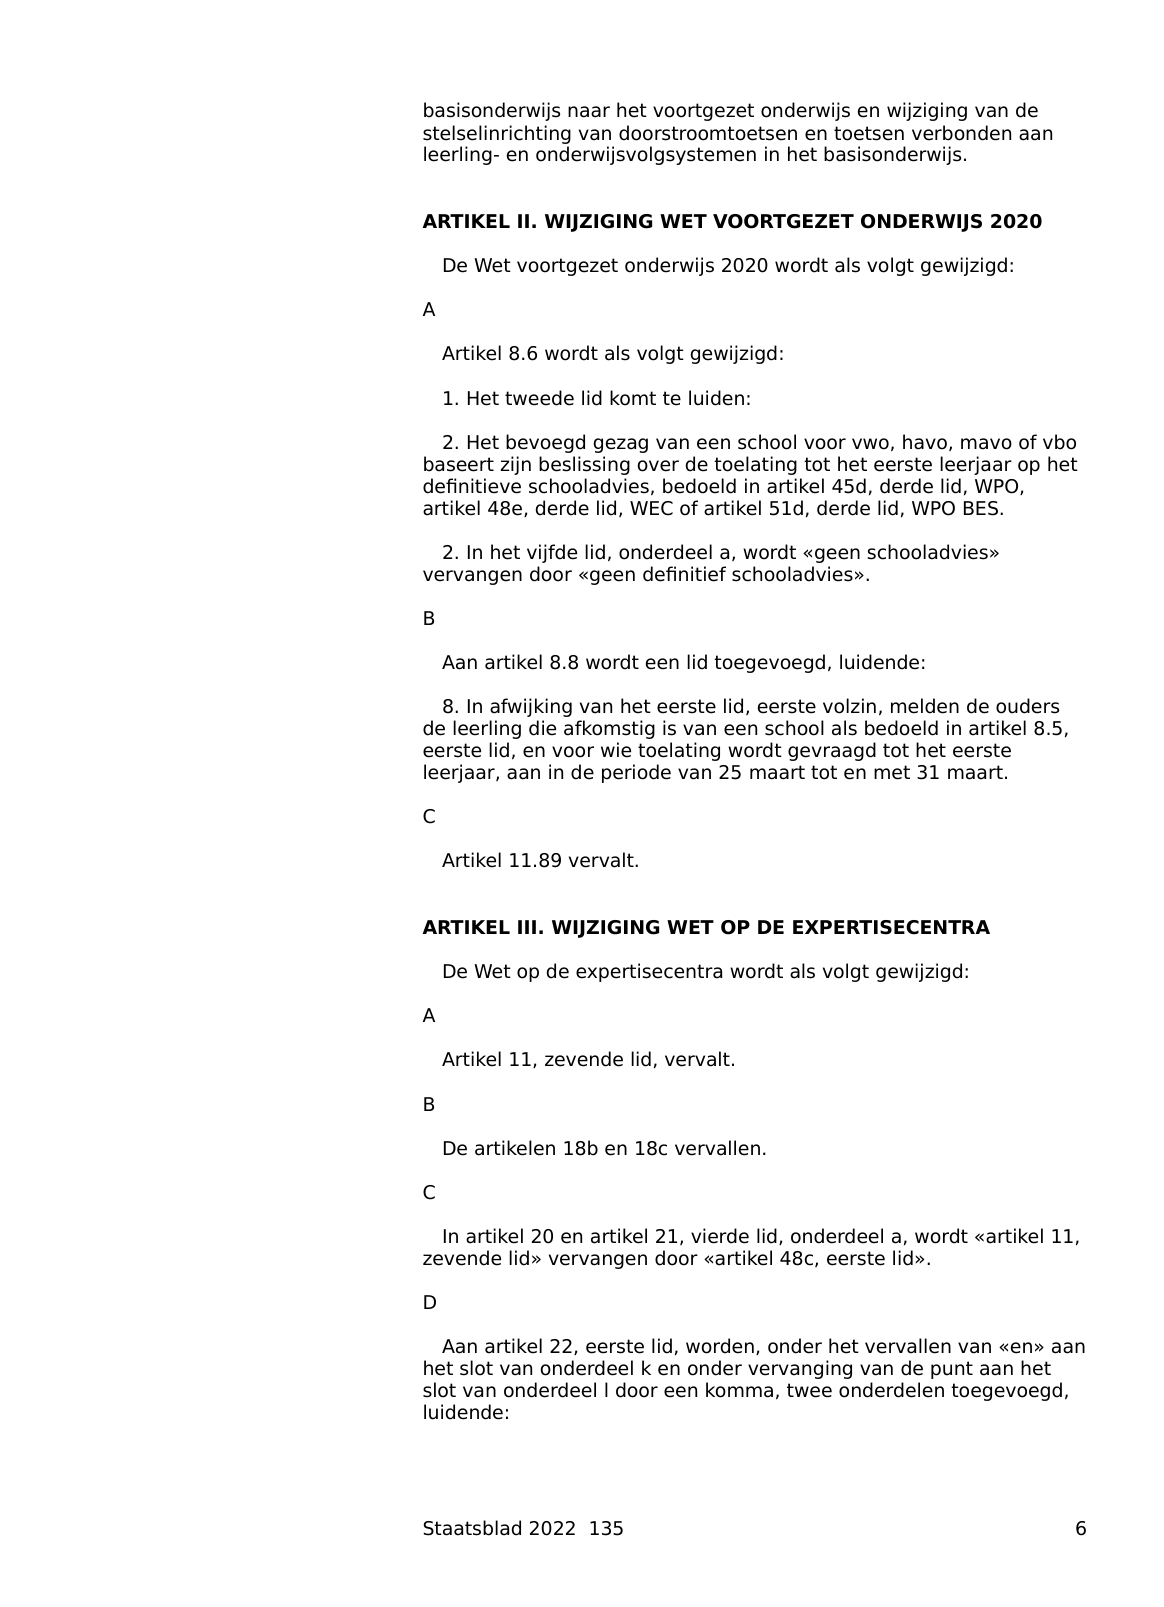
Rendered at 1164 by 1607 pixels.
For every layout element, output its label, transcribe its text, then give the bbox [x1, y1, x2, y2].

text De artikelen 18b en 18c vervallen. [422, 1138, 1087, 1159]
text Aan artikel 8.8 wordt een lid toegevoegd, luidende: [422, 652, 1087, 674]
text C [422, 806, 1087, 828]
subtitle ARTIKEL III. WIJZIGING WET OP DE EXPERTISECENTRA [422, 917, 1087, 939]
text De Wet voortgezet onderwijs 2020 wordt als volgt gewijzigd: [422, 255, 1087, 277]
text basisonderwijs naar het voortgezet onderwijs en wijziging van de stelselinrichting van doorstroomtoetsen en toetsen verbonden aan leerling- en onderwijsvolgsystemen in het basisonderwijs. [422, 100, 1087, 166]
text Artikel 11, zevende lid, vervalt. [422, 1049, 1087, 1071]
text Aan artikel 22, eerste lid, worden, onder het vervallen van «en» aan het slot van onderdeel k en onder vervanging van de punt aan het slot van onderdeel l door een komma, twee onderdelen toegevoegd, luidende: [422, 1336, 1087, 1424]
text Artikel 8.6 wordt als volgt gewijzigd: [422, 343, 1087, 365]
text B [422, 608, 1087, 630]
text 1. Het tweede lid komt te luiden: [422, 387, 1087, 409]
text In artikel 20 en artikel 21, vierde lid, onderdeel a, wordt «artikel 11, zevende lid» vervangen door «artikel 48c, eerste lid». [422, 1226, 1087, 1270]
text De Wet op de expertisecentra wordt als volgt gewijzigd: [422, 961, 1087, 983]
text B [422, 1093, 1087, 1115]
text 8. In afwijking van het eerste lid, eerste volzin, melden de ouders de leerling die afkomstig is van een school als bedoeld in artikel 8.5, eerste lid, en voor wie toelating wordt gevraagd tot het eerste leerjaar, aan in de periode van 25 maart tot en met 31 maart. [422, 696, 1087, 784]
text 2. Het bevoegd gezag van een school voor vwo, havo, mavo of vbo baseert zijn beslissing over de toelating tot het eerste leerjaar op het definitieve schooladvies, bedoeld in artikel 45d, derde lid, WPO, artikel 48e, derde lid, WEC of artikel 51d, derde lid, WPO BES. [422, 432, 1087, 519]
text 2. In het vijfde lid, onderdeel a, wordt «geen schooladvies» vervangen door «geen definitief schooladvies». [422, 542, 1087, 586]
text D [422, 1292, 1087, 1314]
text C [422, 1182, 1087, 1204]
subtitle ARTIKEL II. WIJZIGING WET VOORTGEZET ONDERWIJS 2020 [422, 211, 1087, 233]
text Artikel 11.89 vervalt. [422, 850, 1087, 872]
text A [422, 299, 1087, 321]
text A [422, 1005, 1087, 1027]
